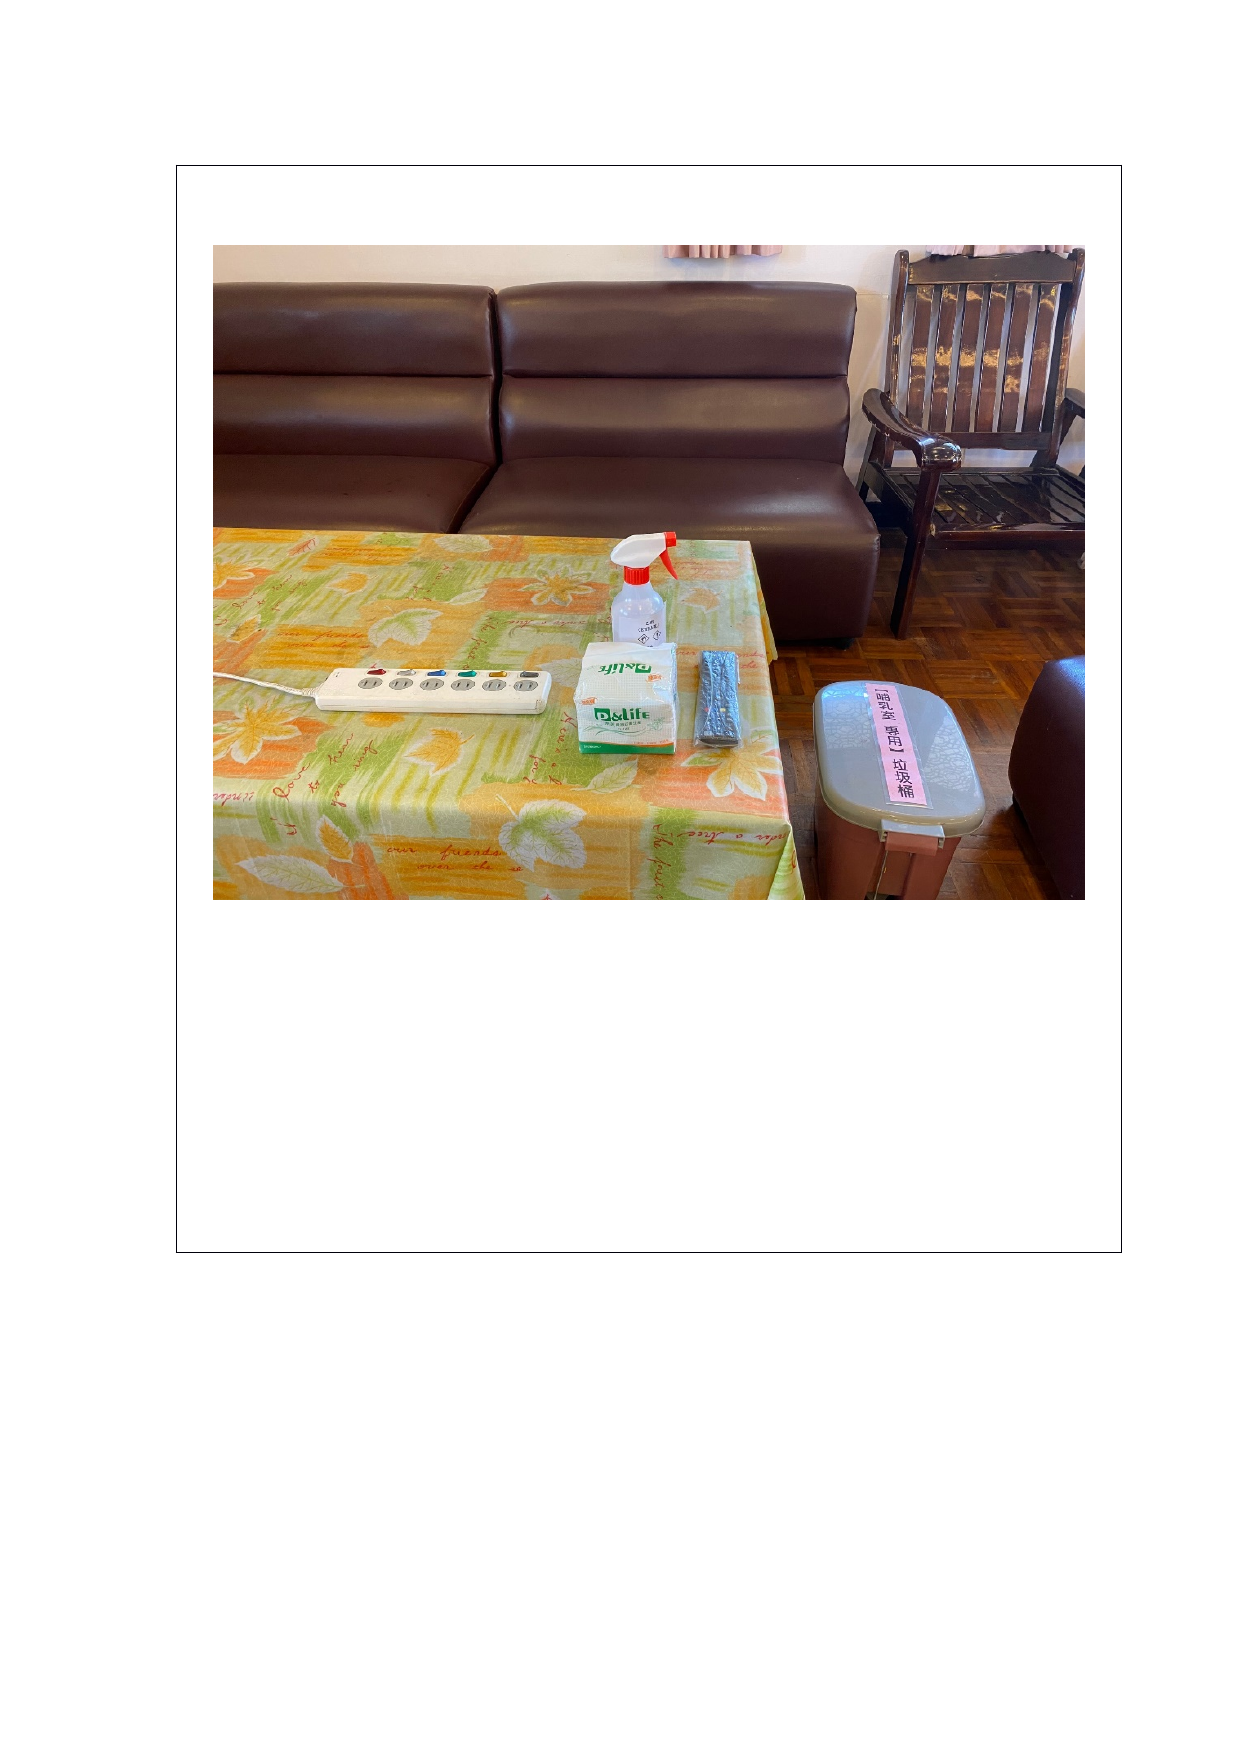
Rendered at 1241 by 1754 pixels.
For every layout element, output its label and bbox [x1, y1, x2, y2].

picture [213, 245, 1085, 900]
table_cell [177, 166, 1121, 1252]
